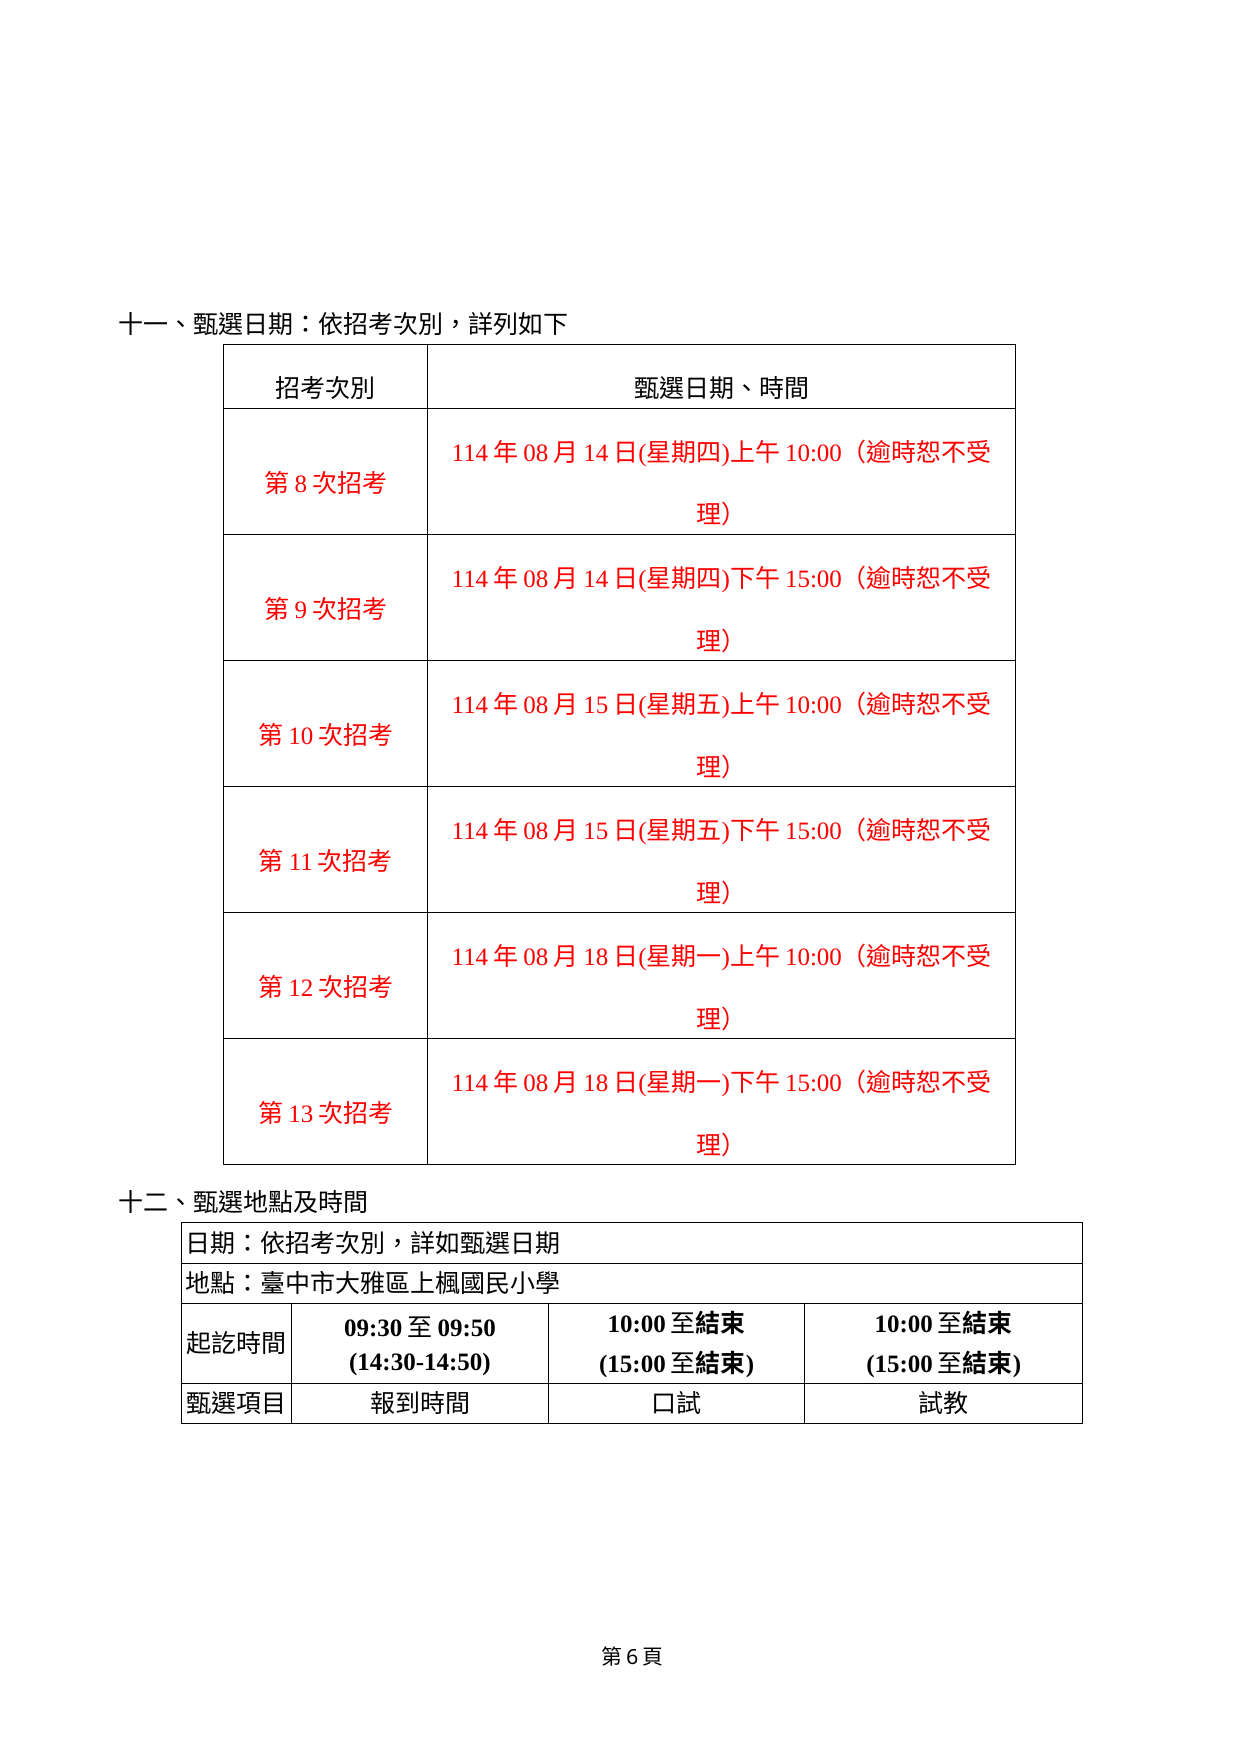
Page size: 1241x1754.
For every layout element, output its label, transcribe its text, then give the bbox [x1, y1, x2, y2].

text 十一、甄選日期：依招考次別，詳列如下 [118, 304, 1146, 341]
table_cell 第11次招考 [224, 787, 427, 912]
table_cell 報到時間 [292, 1384, 548, 1422]
table_cell 第9次招考 [224, 535, 427, 660]
table_cell 地點：臺中市大雅區上楓國民小學 [182, 1264, 1082, 1302]
table_cell 第13次招考 [224, 1039, 427, 1164]
table_header 招考次別 [224, 345, 427, 408]
table_cell 09:30至09:50 (14:30-14:50) [292, 1304, 548, 1382]
table_cell 114年08月18日(星期一)上午10:00（逾時恕不受理） [428, 913, 1015, 1038]
table_header 日期：依招考次別，詳如甄選日期 [182, 1223, 1082, 1262]
table_cell 甄選項目 [182, 1384, 291, 1422]
table_cell 114年08月18日(星期一)下午15:00（逾時恕不受理） [428, 1039, 1015, 1164]
table_cell 第10次招考 [224, 661, 427, 786]
table_cell 第8次招考 [224, 409, 427, 534]
table_cell 114年08月15日(星期五)上午10:00（逾時恕不受理） [428, 661, 1015, 786]
table_cell 114年08月15日(星期五)下午15:00（逾時恕不受理） [428, 787, 1015, 912]
table_cell 10:00至結束 (15:00至結束) [549, 1304, 804, 1382]
table_cell 起訖時間 [182, 1304, 291, 1382]
table_cell 口試 [549, 1384, 804, 1422]
text 十二、甄選地點及時間 [118, 1182, 1146, 1219]
table_cell 試教 [805, 1384, 1082, 1422]
table_cell 114年08月14日(星期四)下午15:00（逾時恕不受理） [428, 535, 1015, 660]
table_cell 10:00至結束 (15:00至結束) [805, 1304, 1082, 1382]
table_header 甄選日期、時間 [428, 345, 1015, 408]
table_cell 第12次招考 [224, 913, 427, 1038]
table_cell 114年08月14日(星期四)上午10:00（逾時恕不受理） [428, 409, 1015, 534]
